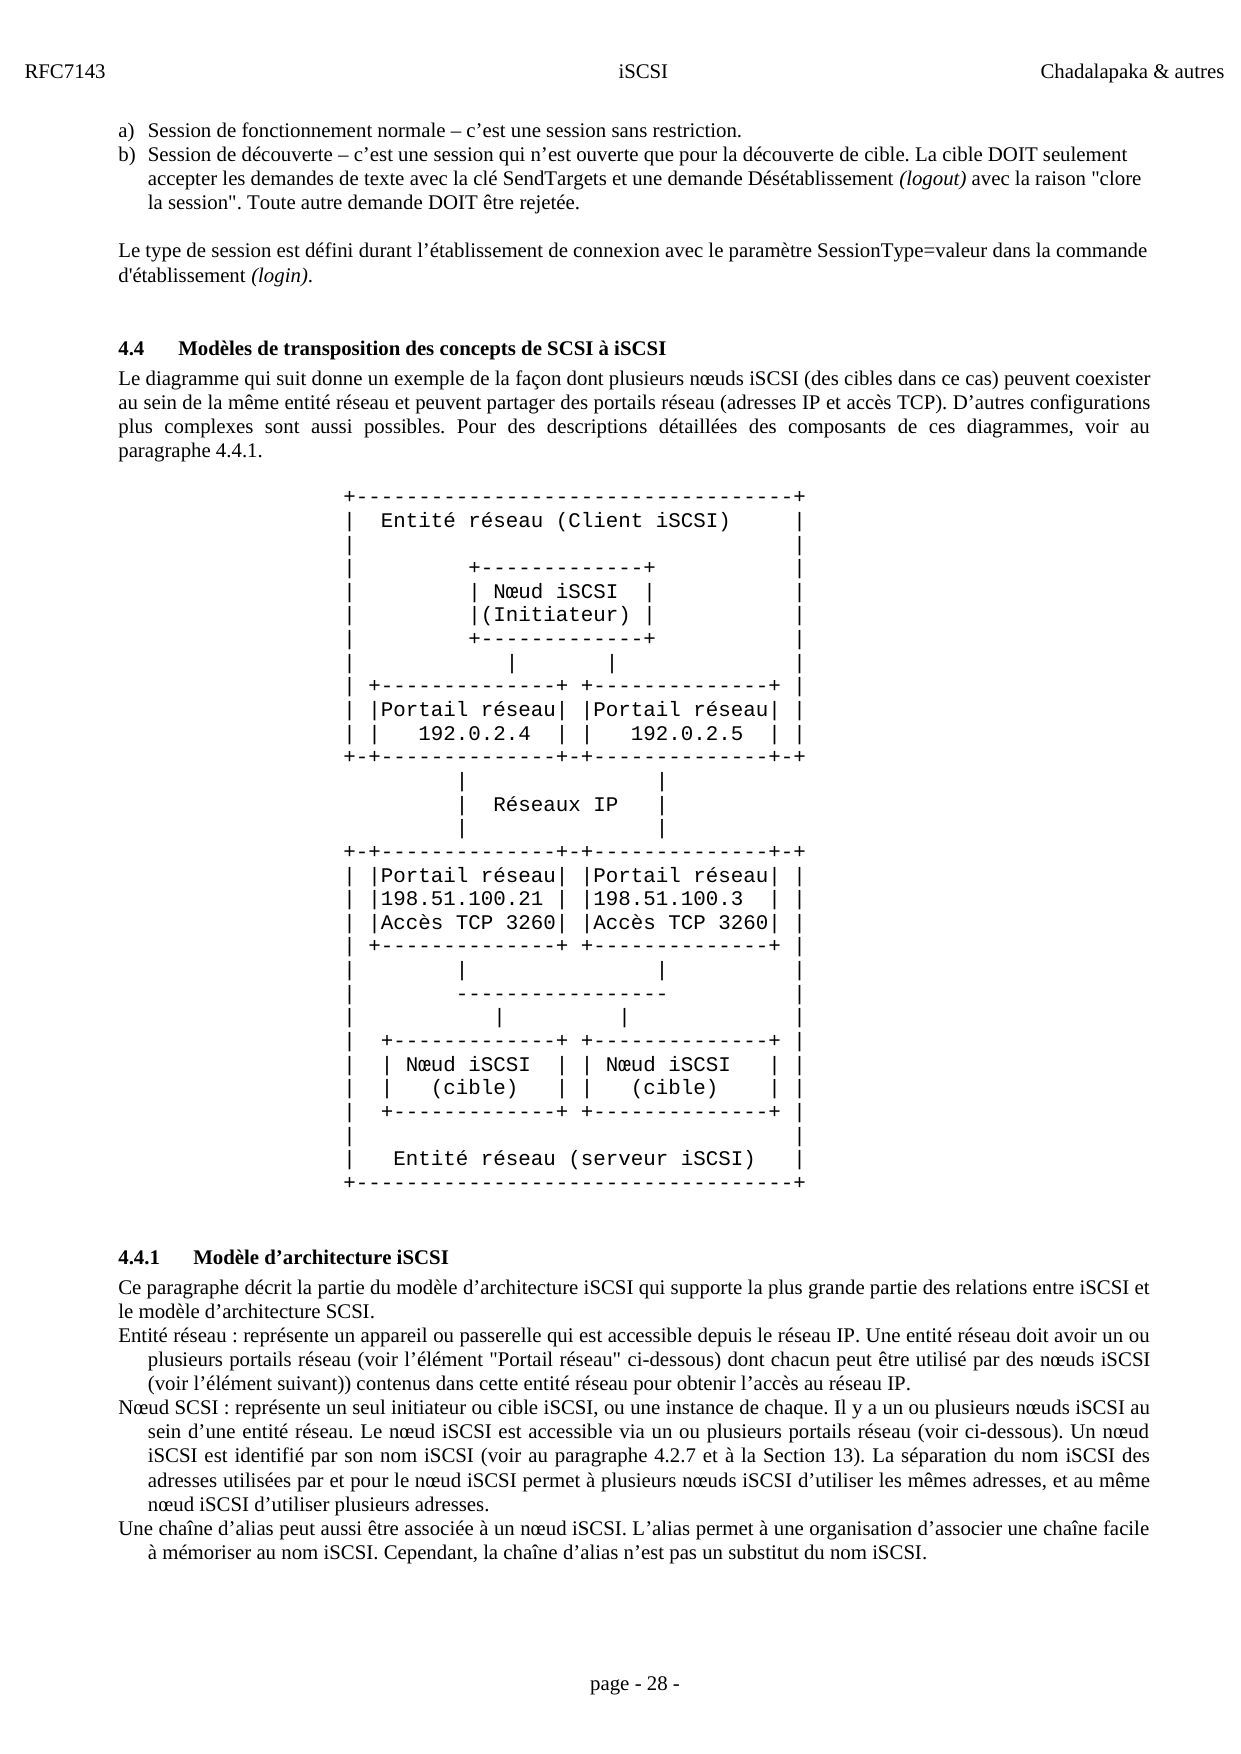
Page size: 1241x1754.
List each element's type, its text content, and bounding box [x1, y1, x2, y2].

text | | [118, 533, 1152, 557]
text | |Accès TCP 3260| |Accès TCP 3260| | [118, 912, 1152, 936]
text Ce paragraphe décrit la partie du modèle d’architecture iSCSI qui supporte la plus grande partie des relations entre iSCSI et le modèle d’architecture SCSI. [118, 1275, 1152, 1323]
text | +-------------+ | [118, 628, 1152, 652]
text Le diagramme qui suit donne un exemple de la façon dont plusieurs nœuds iSCSI (des cibles dans ce cas) peuvent coexister au sein de la même entité réseau et peuvent partager des portails réseau (adresses IP et accès TCP). D’autres configurations plus complexes sont aussi possibles. Pour des descriptions détaillées des composants de ces diagrammes, voir au paragraphe 4.4.1. [118, 366, 1152, 462]
text Le type de session est défini durant l’établissement de connexion avec le paramètre SessionType=valeur dans la commande d'établissement (login). [118, 238, 1152, 287]
text | +-------------+ +--------------+ | [118, 1030, 1152, 1054]
text +-+--------------+-+--------------+-+ [118, 746, 1152, 770]
subtitle 4.4.1 Modèle d’architecture iSCSI [118, 1245, 1152, 1269]
text | Entité réseau (Client iSCSI) | [118, 510, 1152, 533]
text | |(Initiateur) | | [118, 604, 1152, 628]
text | | | | [118, 1006, 1152, 1030]
text | +--------------+ +--------------+ | [118, 936, 1152, 959]
text | +-------------+ +--------------+ | [118, 1101, 1152, 1125]
text | |Portail réseau| |Portail réseau| | [118, 699, 1152, 723]
text | ----------------- | [118, 983, 1152, 1006]
text | | (cible) | | (cible) | | [118, 1077, 1152, 1101]
text +-+--------------+-+--------------+-+ [118, 841, 1152, 864]
text | | [118, 1125, 1152, 1148]
text | | Nœud iSCSI | | Nœud iSCSI | | [118, 1054, 1152, 1077]
text | | | | [118, 652, 1152, 675]
text | | [118, 770, 1152, 794]
text | |Portail réseau| |Portail réseau| | [118, 864, 1152, 888]
text | |198.51.100.21 | |198.51.100.3 | | [118, 888, 1152, 912]
text Nœud SCSI : représente un seul initiateur ou cible iSCSI, ou une instance de chaque. Il y a un ou plusieurs nœuds iSCSI au sein d’une entité réseau. Le nœud iSCSI est accessible via un ou plusieurs portails réseau (voir ci-dessous). Un nœud iSCSI est identifié par son nom iSCSI (voir au paragraphe 4.2.7 et à la Section 13). La séparation du nom iSCSI des adresses utilisées par et pour le nœud iSCSI permet à plusieurs nœuds iSCSI d’utiliser les mêmes adresses, et au même nœud iSCSI d’utiliser plusieurs adresses. [118, 1395, 1152, 1516]
text | +-------------+ | [118, 557, 1152, 581]
text | | [118, 817, 1152, 841]
subtitle 4.4 Modèles de transposition des concepts de SCSI à iSCSI [118, 336, 1152, 360]
text a) Session de fonctionnement normale – c’est une session sans restriction. [118, 118, 1152, 142]
text | | 192.0.2.4 | | 192.0.2.5 | | [118, 723, 1152, 746]
text +-----------------------------------+ [118, 486, 1152, 510]
text Une chaîne d’alias peut aussi être associée à un nœud iSCSI. L’alias permet à une organisation d’associer une chaîne facile à mémoriser au nom iSCSI. Cependant, la chaîne d’alias n’est pas un substitut du nom iSCSI. [118, 1516, 1152, 1564]
text b) Session de découverte – c’est une session qui n’est ouverte que pour la découverte de cible. La cible DOIT seulement accepter les demandes de texte avec la clé SendTargets et une demande Désétablissement (logout) avec la raison "clore la session". Toute autre demande DOIT être rejetée. [118, 142, 1152, 214]
text | Entité réseau (serveur iSCSI) | [118, 1148, 1152, 1172]
text +-----------------------------------+ [118, 1172, 1152, 1196]
text | Réseaux IP | [118, 794, 1152, 817]
text | | | | [118, 959, 1152, 983]
text | | Nœud iSCSI | | [118, 581, 1152, 604]
text Entité réseau : représente un appareil ou passerelle qui est accessible depuis le réseau IP. Une entité réseau doit avoir un ou plusieurs portails réseau (voir l’élément "Portail réseau" ci-dessous) dont chacun peut être utilisé par des nœuds iSCSI (voir l’élément suivant)) contenus dans cette entité réseau pour obtenir l’accès au réseau IP. [118, 1323, 1152, 1395]
text | +--------------+ +--------------+ | [118, 675, 1152, 699]
